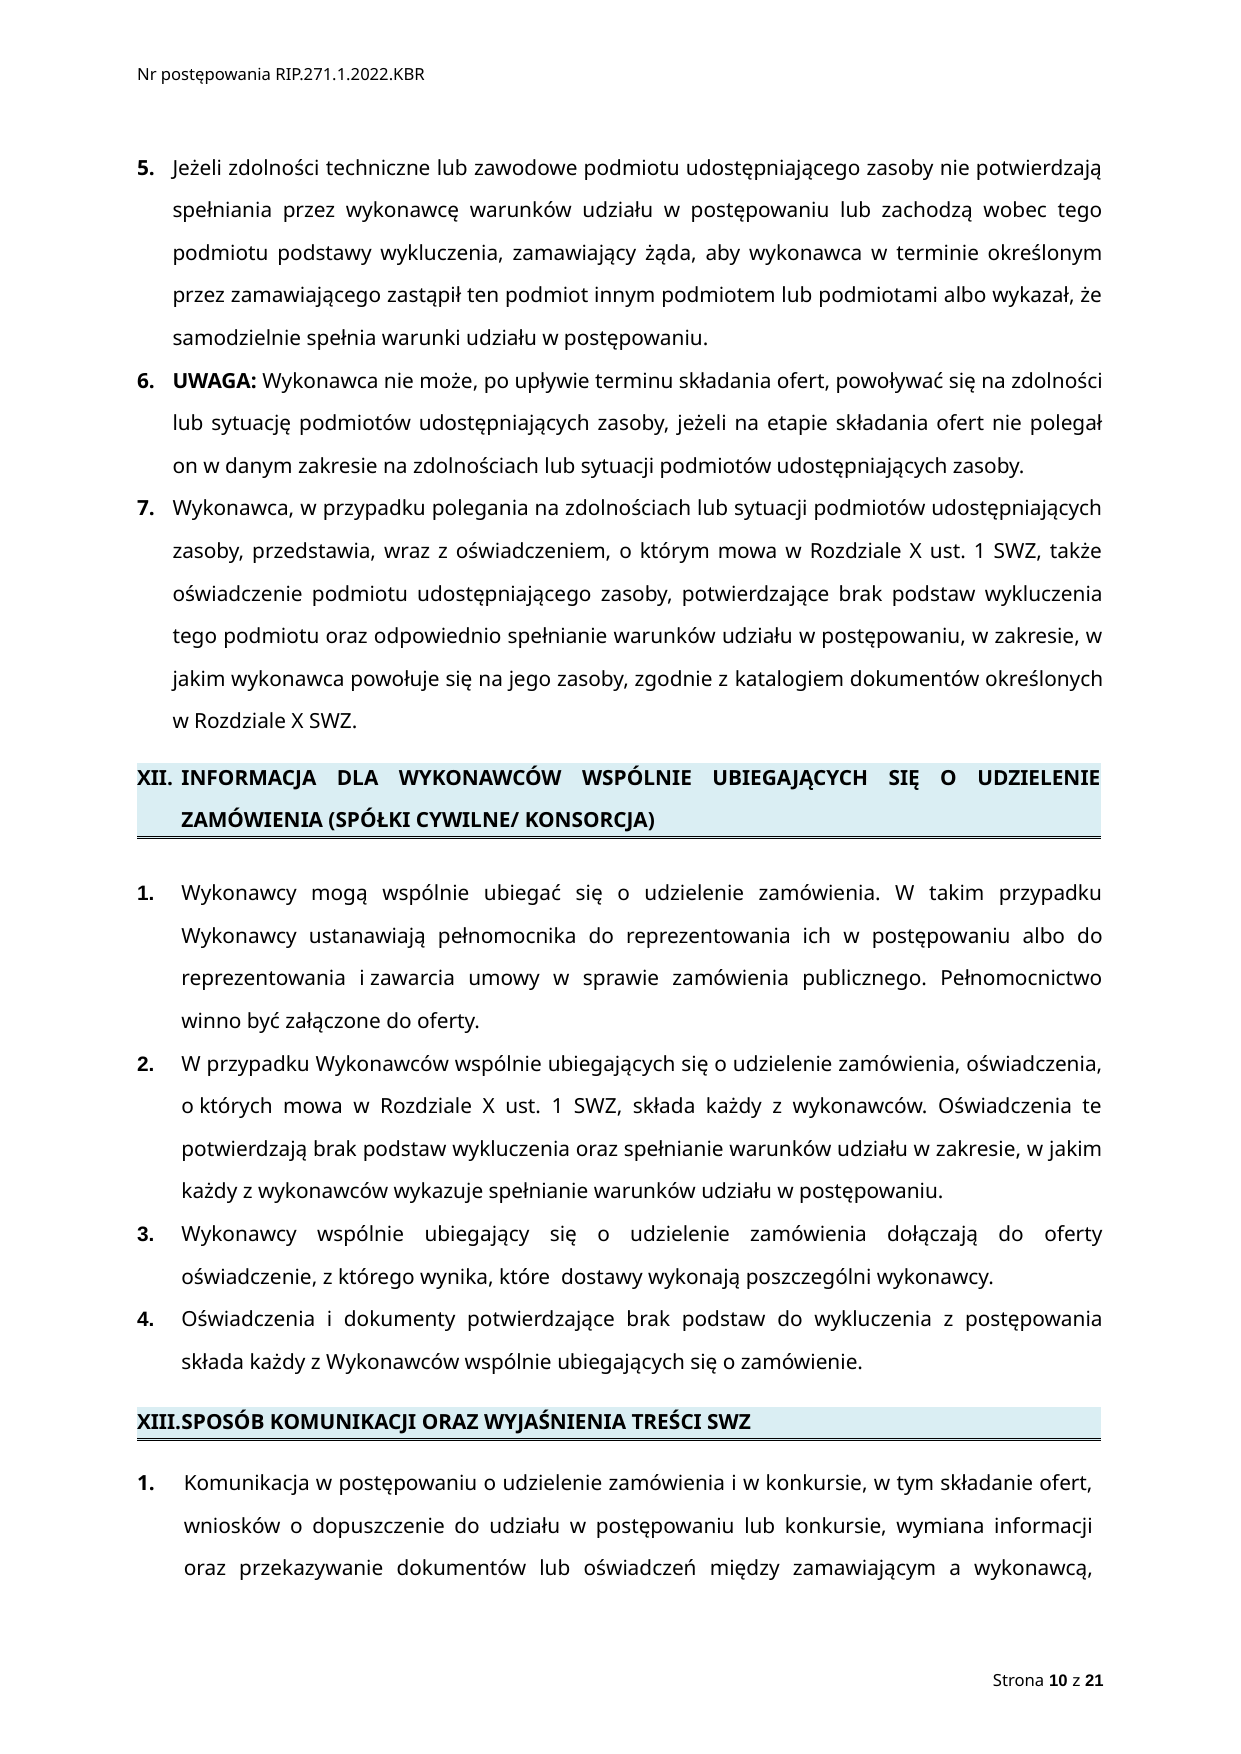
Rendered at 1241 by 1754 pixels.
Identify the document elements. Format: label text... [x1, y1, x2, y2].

list Wykonawca, w przypadku polegania na zdolnościach lub sytuacji podmiotów udostępniających zasoby, przedstawia, wraz z oświadczeniem, o którym mowa w Rozdziale X ust. 1 SWZ, także oświadczenie podmiotu udostępniającego zasoby, potwierdzające brak podstaw wykluczenia tego podmiotu oraz odpowiednio spełnianie warunków udziału w postępowaniu, w zakresie, w jakim wykonawca powołuje się na jego zasoby, zgodnie z katalogiem dokumentów określonych w Rozdziale X SWZ. [137, 493, 1103, 735]
list SPOSÓB KOMUNIKACJI ORAZ WYJAŚNIENIA TREŚCI SWZ [137, 1407, 1101, 1438]
subtitle Komunikacja w postępowaniu o udzielenie zamówienia i w konkursie, w tym składanie ofert, wniosków o dopuszczenie do udziału w postępowaniu lub konkursie, wymiana informacji oraz przekazywanie dokumentów lub oświadczeń między zamawiającym a wykonawcą, [137, 1468, 1094, 1582]
subtitle Wykonawcy mogą wspólnie ubiegać się o udzielenie zamówienia. W takim przypadku Wykonawcy ustanawiają pełnomocnika do reprezentowania ich w postępowaniu albo do reprezentowania i zawarcia umowy w sprawie zamówienia publicznego. Pełnomocnictwo winno być załączone do oferty. [137, 878, 1103, 1034]
subtitle W przypadku Wykonawców wspólnie ubiegających się o udzielenie zamówienia, oświadczenia, o których mowa w Rozdziale X ust. 1 SWZ, składa każdy z wykonawców. Oświadczenia te potwierdzają brak podstaw wykluczenia oraz spełnianie warunków udziału w zakresie, w jakim każdy z wykonawców wykazuje spełnianie warunków udziału w postępowaniu. [137, 1049, 1103, 1205]
list UWAGA: Wykonawca nie może, po upływie terminu składania ofert, powoływać się na zdolności lub sytuację podmiotów udostępniających zasoby, jeżeli na etapie składania ofert nie polegał on w danym zakresie na zdolnościach lub sytuacji podmiotów udostępniających zasoby. [137, 366, 1103, 479]
list INFORMACJA DLA WYKONAWCÓW WSPÓLNIE UBIEGAJĄCYCH SIĘ O UDZIELENIE ZAMÓWIENIA (SPÓŁKI CYWILNE/ KONSORCJA) [137, 763, 1101, 836]
list Jeżeli zdolności techniczne lub zawodowe podmiotu udostępniającego zasoby nie potwierdzają spełniania przez wykonawcę warunków udziału w postępowaniu lub zachodzą wobec tego podmiotu podstawy wykluczenia, zamawiający żąda, aby wykonawca w terminie określonym przez zamawiającego zastąpił ten podmiot innym podmiotem lub podmiotami albo wykazał, że samodzielnie spełnia warunki udziału w postępowaniu. [137, 153, 1103, 352]
subtitle Oświadczenia i dokumenty potwierdzające brak podstaw do wykluczenia z postępowania składa każdy z Wykonawców wspólnie ubiegających się o zamówienie. [137, 1304, 1103, 1375]
subtitle Wykonawcy wspólnie ubiegający się o udzielenie zamówienia dołączają do oferty oświadczenie, z którego wynika, które dostawy wykonają poszczególni wykonawcy. [137, 1219, 1103, 1290]
